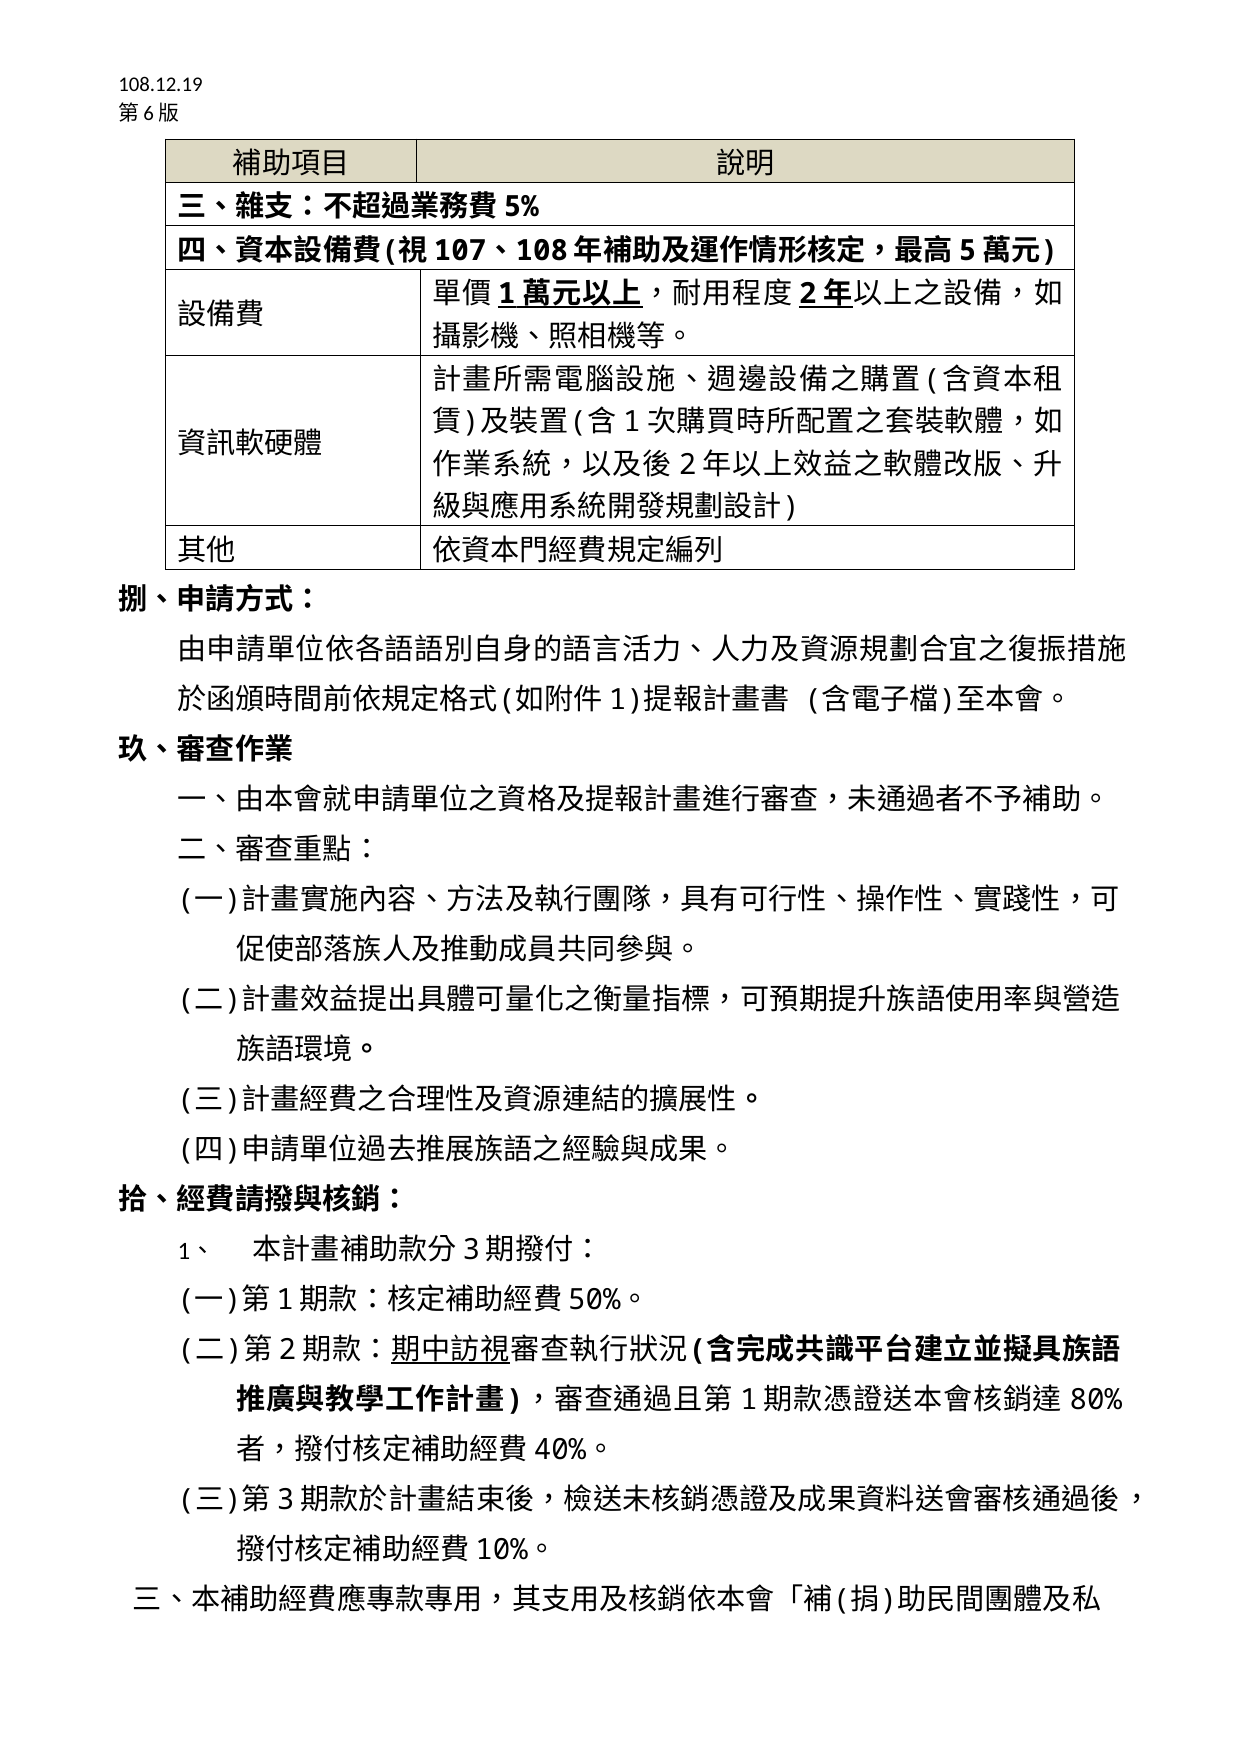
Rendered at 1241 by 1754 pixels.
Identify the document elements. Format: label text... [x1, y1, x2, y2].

table_cell 三、雜支：不超過業務費5% [166, 183, 1074, 225]
text (二)第2期款：期中訪視審查執行狀況(含完成共識平台建立並擬具族語推廣與教學工作計畫)，審查通過且第1期款憑證送本會核銷達80%者，撥付核定補助經費40%。 [177, 1319, 1122, 1469]
text 玖、審查作業 [118, 719, 1122, 769]
table_cell 四、資本設備費(視107、108年補助及運作情形核定，最高5萬元) [166, 226, 1074, 269]
table_cell 資訊軟硬體 [166, 356, 420, 525]
text (三)第3期款於計畫結束後，檢送未核銷憑證及成果資料送會審核通過後，撥付核定補助經費10%。 [177, 1469, 1122, 1569]
table_cell 其他 [166, 526, 420, 568]
text 一、由本會就申請單位之資格及提報計畫進行審查，未通過者不予補助。 [177, 769, 1122, 819]
text (一)計畫實施內容、方法及執行團隊，具有可行性、操作性、實踐性，可促使部落族人及推動成員共同參與。 [177, 869, 1122, 969]
text (四)申請單位過去推展族語之經驗與成果。 [177, 1119, 1122, 1169]
text 二、審查重點： [177, 819, 1122, 869]
table_cell 依資本門經費規定編列 [421, 526, 1074, 568]
text 三、本補助經費應專款專用，其支用及核銷依本會「補(捐)助民間團體及私 [133, 1569, 1122, 1619]
list 本計畫補助款分3期撥付： [177, 1219, 1122, 1269]
table_header 說明 [417, 140, 1074, 182]
table_cell 單價1萬元以上，耐用程度2年以上之設備，如攝影機、照相機等。 [421, 270, 1074, 354]
text 捌、申請方式： [118, 569, 1122, 619]
text 由申請單位依各語語別自身的語言活力、人力及資源規劃合宜之復振措施於函頒時間前依規定格式(如附件1)提報計畫書 (含電子檔)至本會。 [177, 619, 1128, 719]
table_header 補助項目 [166, 140, 416, 182]
table_cell 計畫所需電腦設施、週邊設備之購置(含資本租賃)及裝置(含1次購買時所配置之套裝軟體，如作業系統，以及後2年以上效益之軟體改版、升級與應用系統開發規劃設計) [421, 356, 1074, 525]
table_cell 設備費 [166, 270, 420, 354]
text (二)計畫效益提出具體可量化之衡量指標，可預期提升族語使用率與營造族語環境。 [177, 969, 1122, 1069]
text (三)計畫經費之合理性及資源連結的擴展性。 [177, 1069, 1122, 1119]
text 拾、經費請撥與核銷： [118, 1169, 1122, 1219]
text (一)第1期款：核定補助經費50%。 [177, 1269, 1122, 1319]
